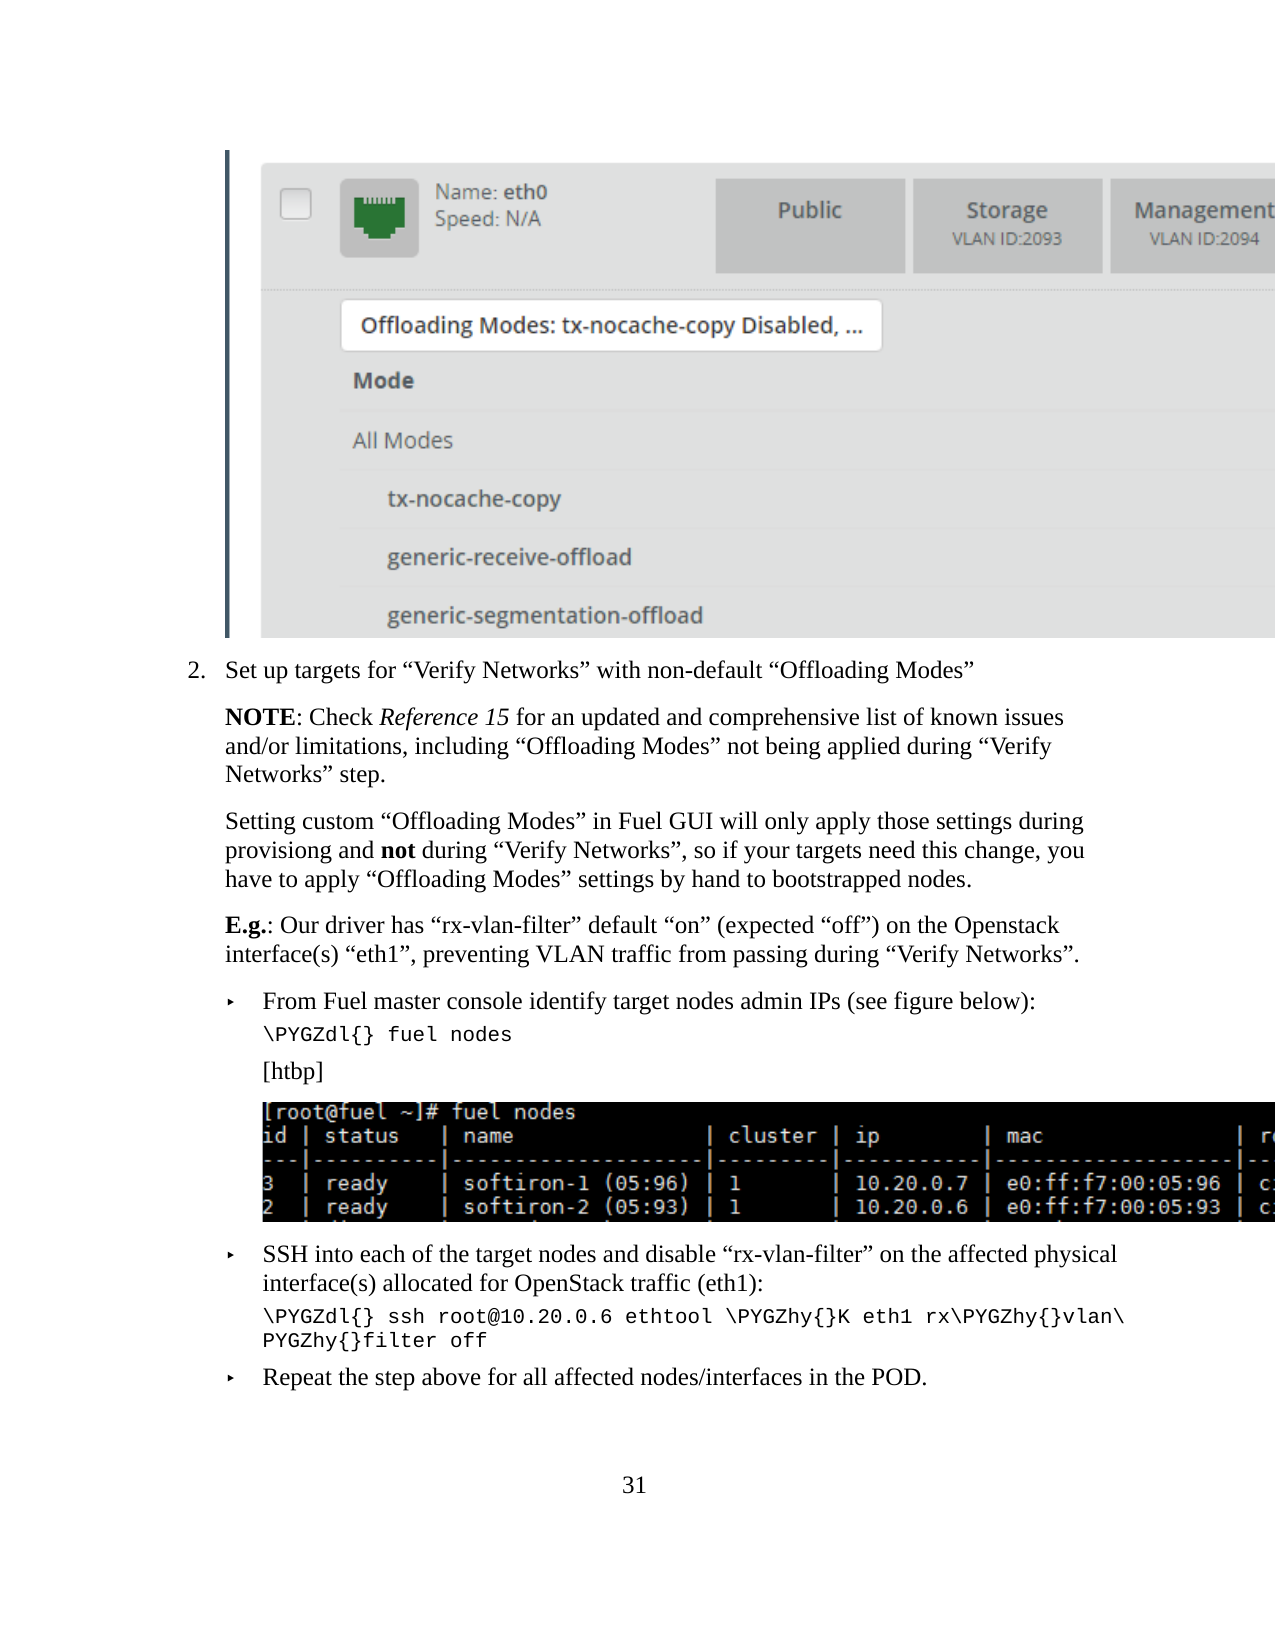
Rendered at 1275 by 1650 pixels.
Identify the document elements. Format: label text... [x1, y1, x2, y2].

list Repeat the step above for all affected nodes/interfaces in the POD. [225, 1362, 1125, 1391]
list SSH into each of the target nodes and disable “rx-vlan-filter” on the affected physical interface(s) allocated for OpenStack traffic (eth1): [225, 1239, 1125, 1297]
picture [225, 150, 1275, 638]
list \PYGZdl{} fuel nodes [225, 1023, 1125, 1047]
list NOTE: Check Reference 15 for an updated and comprehensive list of known issues and/or limitations, including “Offloading Modes” not being applied during “Verify Networks” step. [187, 702, 1125, 788]
list Set up targets for “Verify Networks” with non-default “Offloading Modes” [187, 655, 1125, 684]
list \PYGZdl{} ssh root@10.20.0.6 ethtool \PYGZhy{}K eth1 rx\PYGZhy{}vlan\PYGZhy{}filter off [225, 1306, 1125, 1353]
list From Fuel master console identify target nodes admin IPs (see figure below): [225, 986, 1125, 1014]
list [htbp] [225, 1056, 1125, 1085]
list E.g.: Our driver has “rx-vlan-filter” default “on” (expected “off”) on the Openstack interface(s) “eth1”, preventing VLAN traffic from passing during “Verify Networks”. [187, 910, 1125, 968]
picture [262, 1102, 1275, 1222]
list Setting custom “Offloading Modes” in Fuel GUI will only apply those settings during provisiong and not during “Verify Networks”, so if your targets need this change, you have to apply “Offloading Modes” settings by hand to bootstrapped nodes. [187, 806, 1125, 892]
